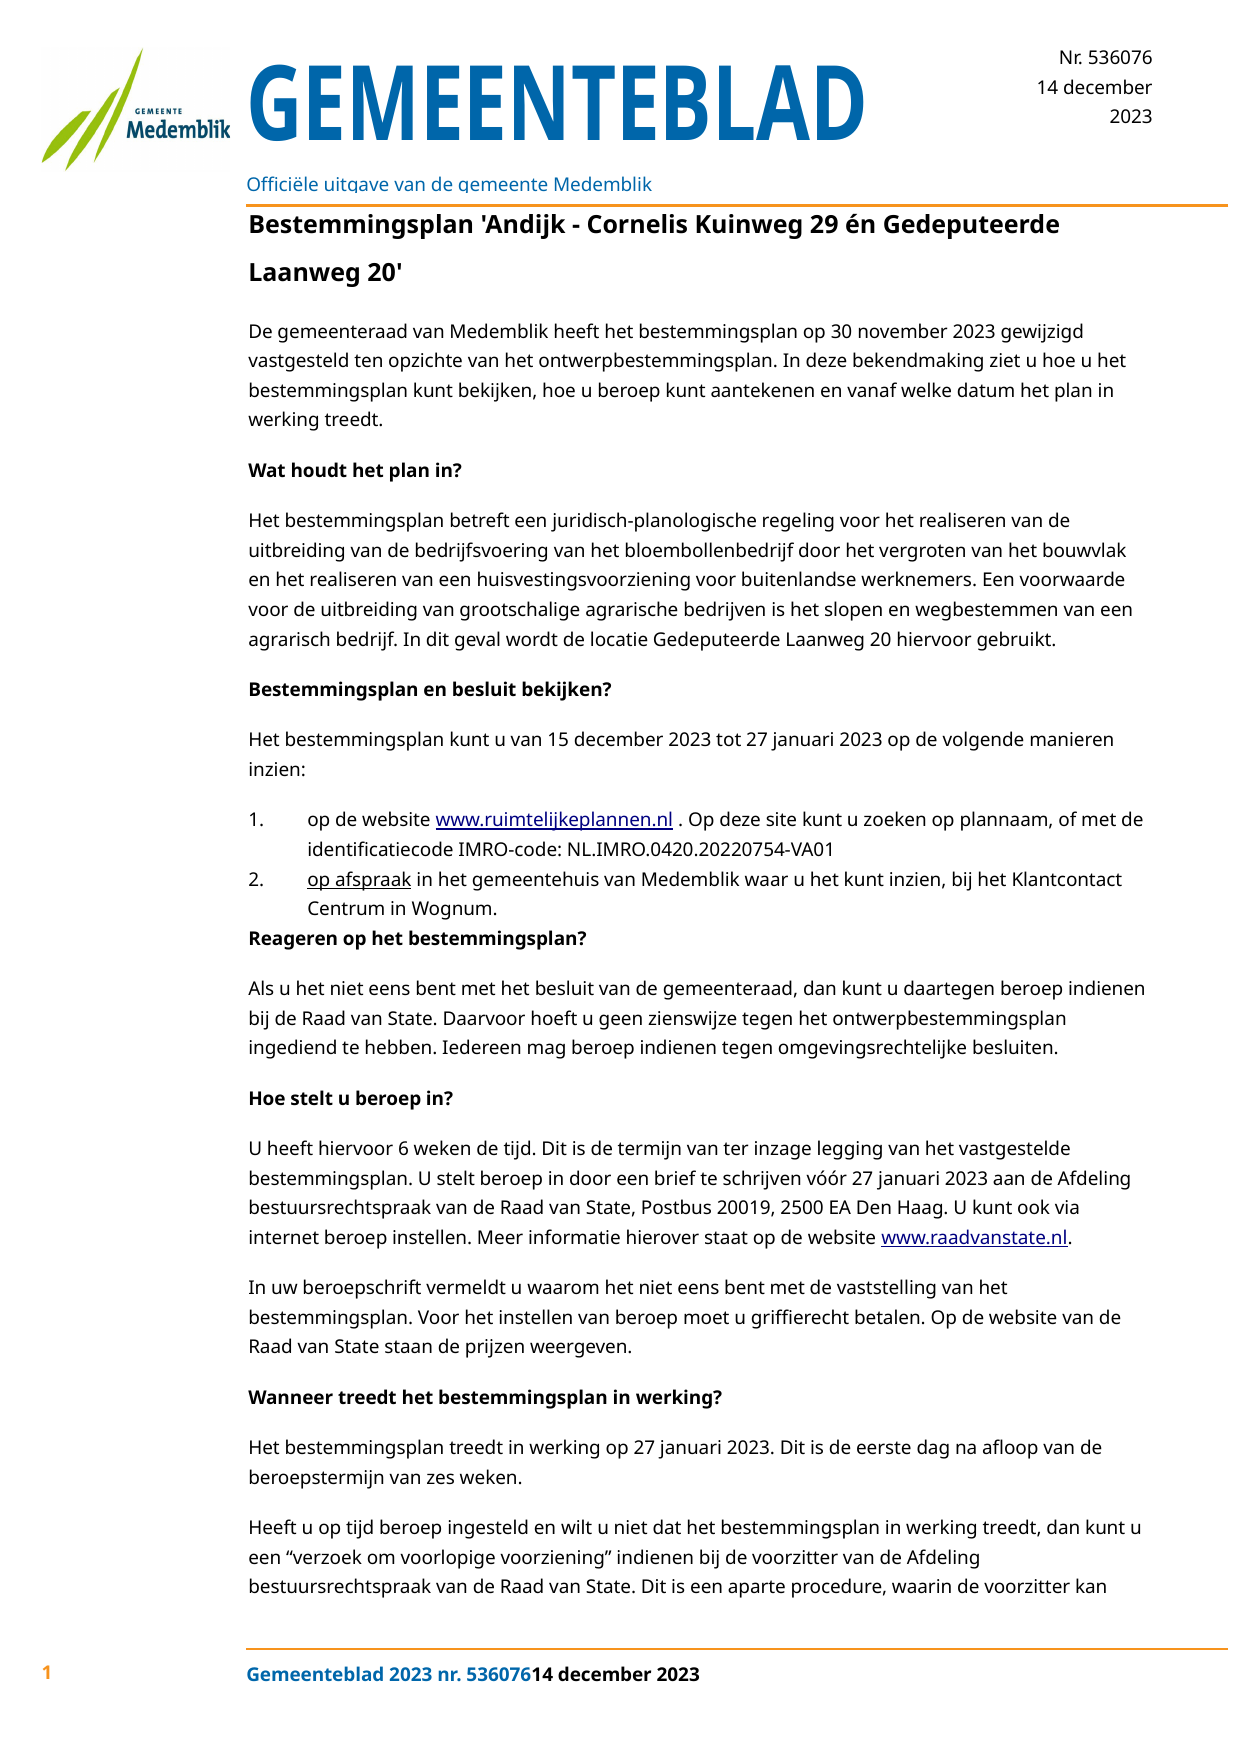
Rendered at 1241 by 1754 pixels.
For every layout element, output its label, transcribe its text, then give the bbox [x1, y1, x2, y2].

text Het bestemmingsplan treedt in werking op 27 januari 2023. Dit is de eerste dag na afloop van de beroepstermijn van zes weken. [248, 1434, 1152, 1490]
text Bestemmingsplan 'Andijk - Cornelis Kuinweg 29 én Gedeputeerde Laanweg 20' [248, 207, 1152, 288]
list op de website www.ruimtelijkeplannen.nl . Op deze site kunt u zoeken op plannaam, of met de identificatiecode IMRO-code: NL.IMRO.0420.20220754-VA01 [248, 807, 1152, 862]
text Hoe stelt u beroep in? [248, 1085, 1152, 1111]
text Heeft u op tijd beroep ingesteld en wilt u niet dat het bestemmingsplan in werking treedt, dan kunt u een “verzoek om voorlopige voorziening” indienen bij de voorzitter van de Afdeling bestuursrechtspraak van de Raad van State. Dit is een aparte procedure, waarin de voorzitter kan [248, 1514, 1152, 1599]
text U heeft hiervoor 6 weken de tijd. Dit is de termijn van ter inzage legging van het vastgestelde bestemmingsplan. U stelt beroep in door een brief te schrijven vóór 27 januari 2023 aan de Afdeling bestuursrechtspraak van de Raad van State, Postbus 20019, 2500 EA Den Haag. U kunt ook via internet beroep instellen. Meer informatie hierover staat op de website www.raadvanstate.nl. [248, 1135, 1152, 1250]
list op afspraak in het gemeentehuis van Medemblik waar u het kunt inzien, bij het Klantcontact Centrum in Wognum. [248, 866, 1152, 921]
text Als u het niet eens bent met het besluit van de gemeenteraad, dan kunt u daartegen beroep indienen bij de Raad van State. Daarvoor hoeft u geen zienswijze tegen het ontwerpbestemmingsplan ingediend te hebben. Iedereen mag beroep indienen tegen omgevingsrechtelijke besluiten. [248, 975, 1152, 1060]
picture [41, 47, 231, 172]
text De gemeenteraad van Medemblik heeft het bestemmingsplan op 30 november 2023 gewijzigd vastgesteld ten opzichte van het ontwerpbestemmingsplan. In deze bekendmaking ziet u hoe u het bestemmingsplan kunt bekijken, hoe u beroep kunt aantekenen en vanaf welke datum het plan in werking treedt. [248, 318, 1152, 432]
text In uw beroepschrift vermeldt u waarom het niet eens bent met de vaststelling van het bestemmingsplan. Voor het instellen van beroep moet u griffierecht betalen. Op de website van de Raad van State staan de prijzen weergeven. [248, 1274, 1152, 1359]
text Reageren op het bestemmingsplan? [248, 925, 1152, 951]
text Het bestemmingsplan kunt u van 15 december 2023 tot 27 januari 2023 op de volgende manieren inzien: [248, 727, 1152, 782]
text Wanneer treedt het bestemmingsplan in werking? [248, 1384, 1152, 1410]
text Het bestemmingsplan betreft een juridisch-planologische regeling voor het realiseren van de uitbreiding van de bedrijfsvoering van het bloembollenbedrijf door het vergroten van het bouwvlak en het realiseren van een huisvestingsvoorziening voor buitenlandse werknemers. Een voorwaarde voor de uitbreiding van grootschalige agrarische bedrijven is het slopen en wegbestemmen van een agrarisch bedrijf. In dit geval wordt de locatie Gedeputeerde Laanweg 20 hiervoor gebruikt. [248, 507, 1152, 652]
text Bestemmingsplan en besluit bekijken? [248, 676, 1152, 702]
text Wat houdt het plan in? [248, 457, 1152, 483]
